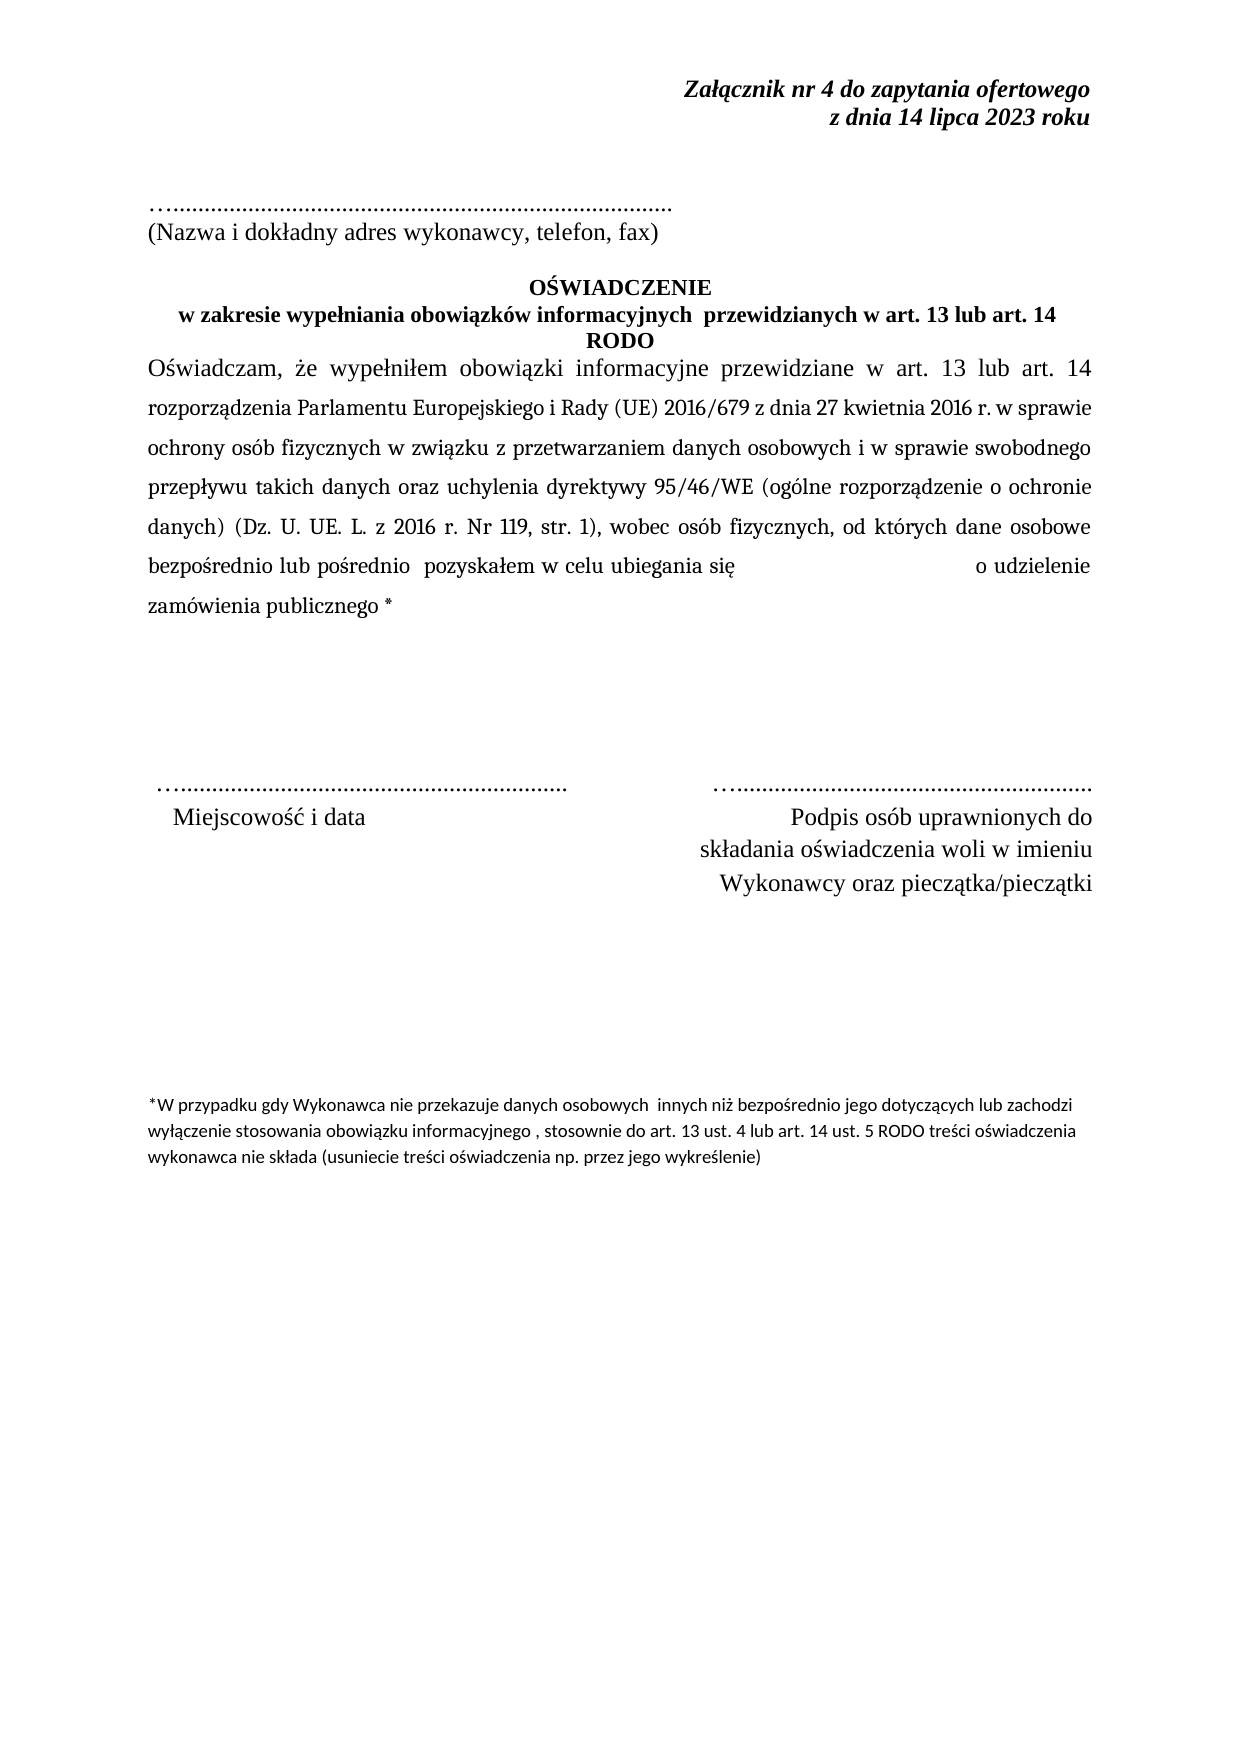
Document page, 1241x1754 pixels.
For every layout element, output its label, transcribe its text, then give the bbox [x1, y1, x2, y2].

text Oświadczam, że wypełniłem obowiązki informacyjne przewidziane w art. 13 lub art. 14 rozporządzenia Parlamentu Europejskiego i Rady (UE) 2016/679 z dnia 27 kwietnia 2016 r. w sprawie ochrony osób fizycznych w związku z przetwarzaniem danych osobowych i w sprawie swobodnego przepływu takich danych oraz uchylenia dyrektywy 95/46/WE (ogólne rozporządzenie o ochronie danych) (Dz. U. UE. L. z 2016 r. Nr 119, str. 1), wobec osób fizycznych, od których dane osobowe bezpośrednio lub pośrednio pozyskałem w celu ubiegania się o udzielenie zamówienia publicznego * [148, 353, 1093, 619]
text w zakresie wypełniania obowiązków informacyjnych przewidzianych w art. 13 lub art. 14 [148, 301, 1093, 327]
text OŚWIADCZENIE [148, 274, 1093, 301]
text RODO [148, 327, 1093, 353]
text …................................................................................ (Nazwa i dokładny adres wykonawcy, telefon, fax) [148, 188, 1093, 246]
text ….............................................................. …......................................................... Miejscowość i data Podpis osób uprawnionych do składania oświadczenia woli w imieniu Wykonawcy oraz pieczątka/pieczątki [148, 768, 1093, 896]
text *W przypadku gdy Wykonawca nie przekazuje danych osobowych innych niż bezpośrednio jego dotyczących lub zachodzi wyłączenie stosowania obowiązku informacyjnego , stosownie do art. 13 ust. 4 lub art. 14 ust. 5 RODO treści oświadczenia wykonawca nie składa (usuniecie treści oświadczenia np. przez jego wykreślenie) [148, 1093, 1093, 1168]
